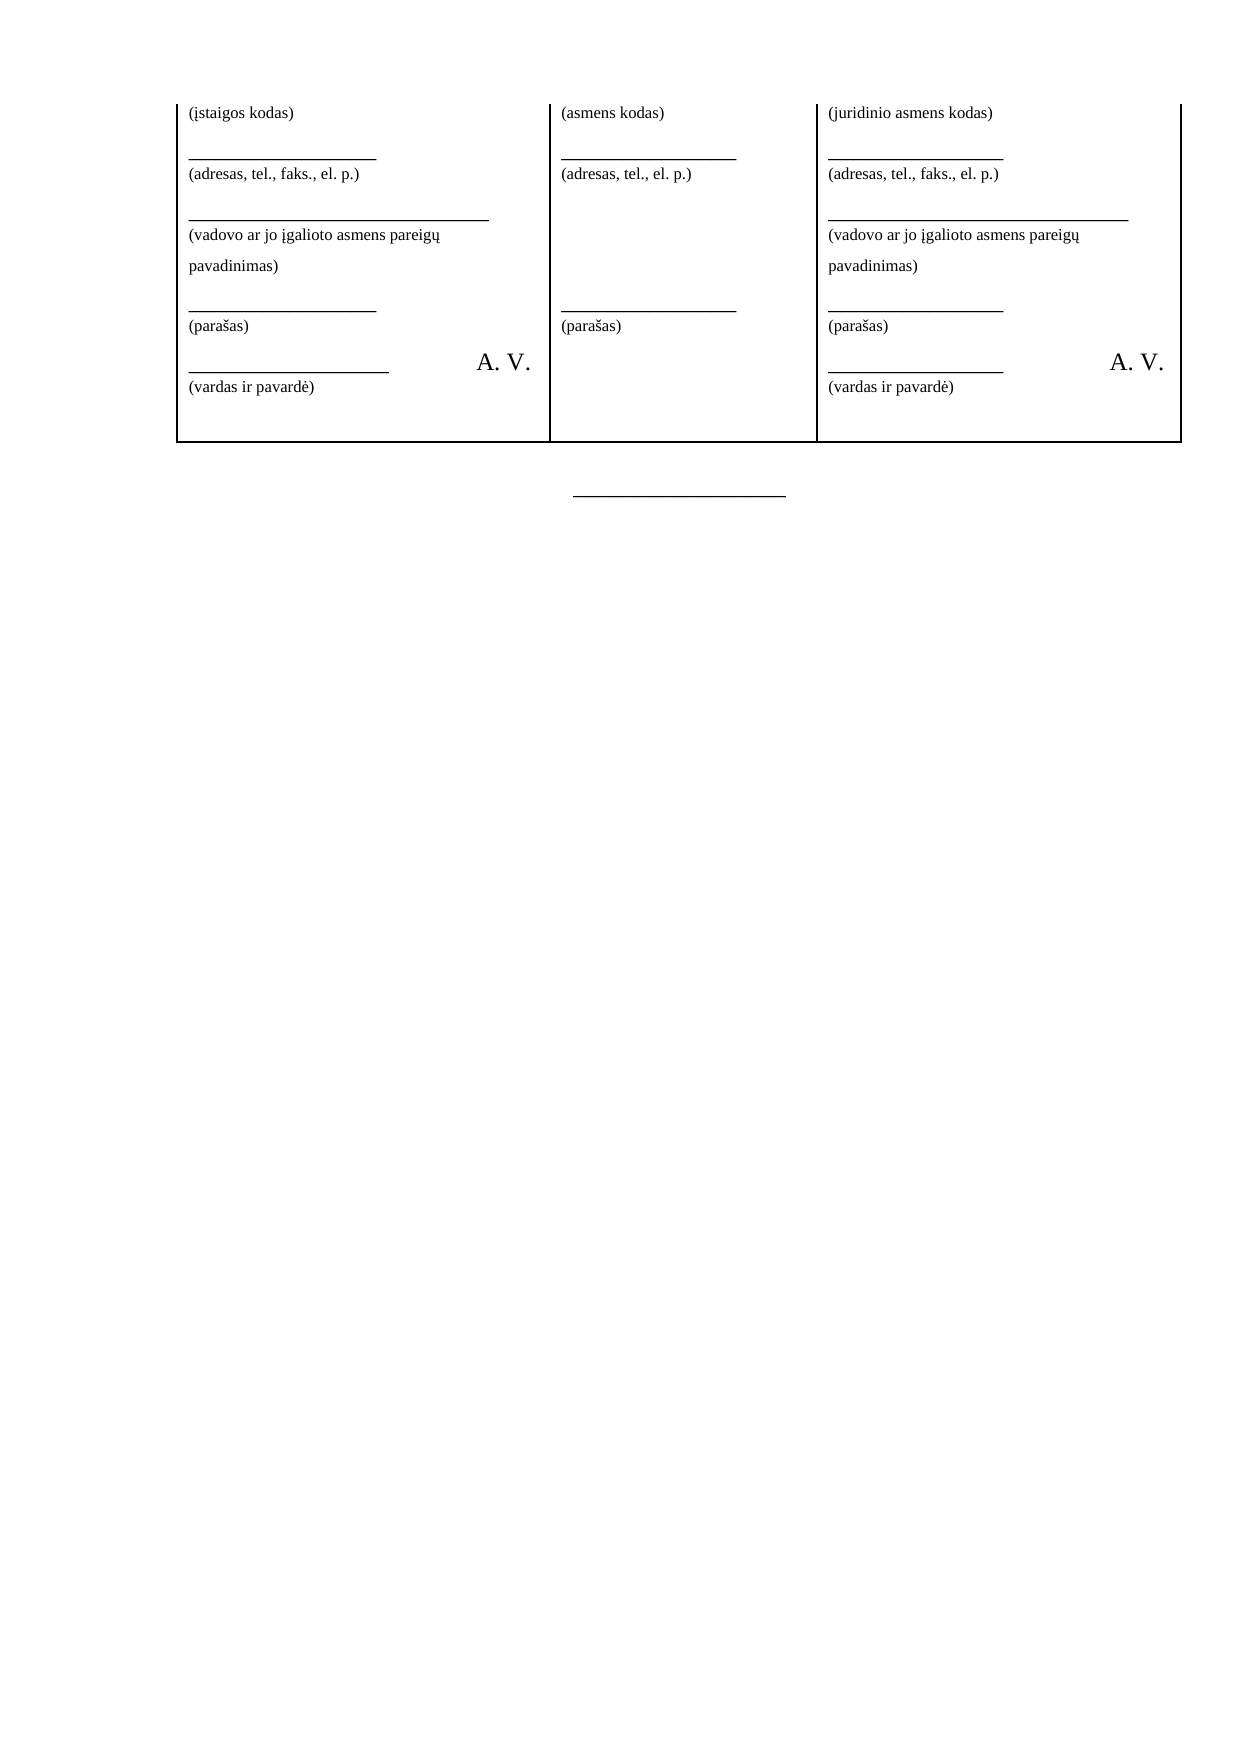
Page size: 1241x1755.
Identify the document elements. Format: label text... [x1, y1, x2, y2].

table_cell ______________ (adresas, tel., faks., el. p.) [818, 134, 1180, 195]
text _________________ [177, 471, 1181, 500]
table_cell _______________ (adresas, tel., faks., el. p.) [178, 134, 549, 195]
table_cell ______________ (parašas) [551, 286, 816, 441]
table_cell ______________ (parašas) ______________ A. V. (vardas ir pavardė) [818, 286, 1180, 441]
table_cell ________________________ (vadovo ar jo įgalioto asmens pareigų pavadinimas) [178, 195, 549, 286]
table_cell (juridinio asmens kodas) [818, 104, 1180, 134]
table_cell ________________________ (vadovo ar jo įgalioto asmens pareigų pavadinimas) [818, 195, 1180, 286]
table_cell ______________ (adresas, tel., el. p.) [551, 134, 816, 195]
table_cell _______________ (parašas) ________________ A. V. (vardas ir pavardė) [178, 286, 549, 441]
table_cell (asmens kodas) [551, 104, 816, 134]
table_cell (įstaigos kodas) [178, 104, 549, 134]
table_cell [551, 195, 816, 286]
